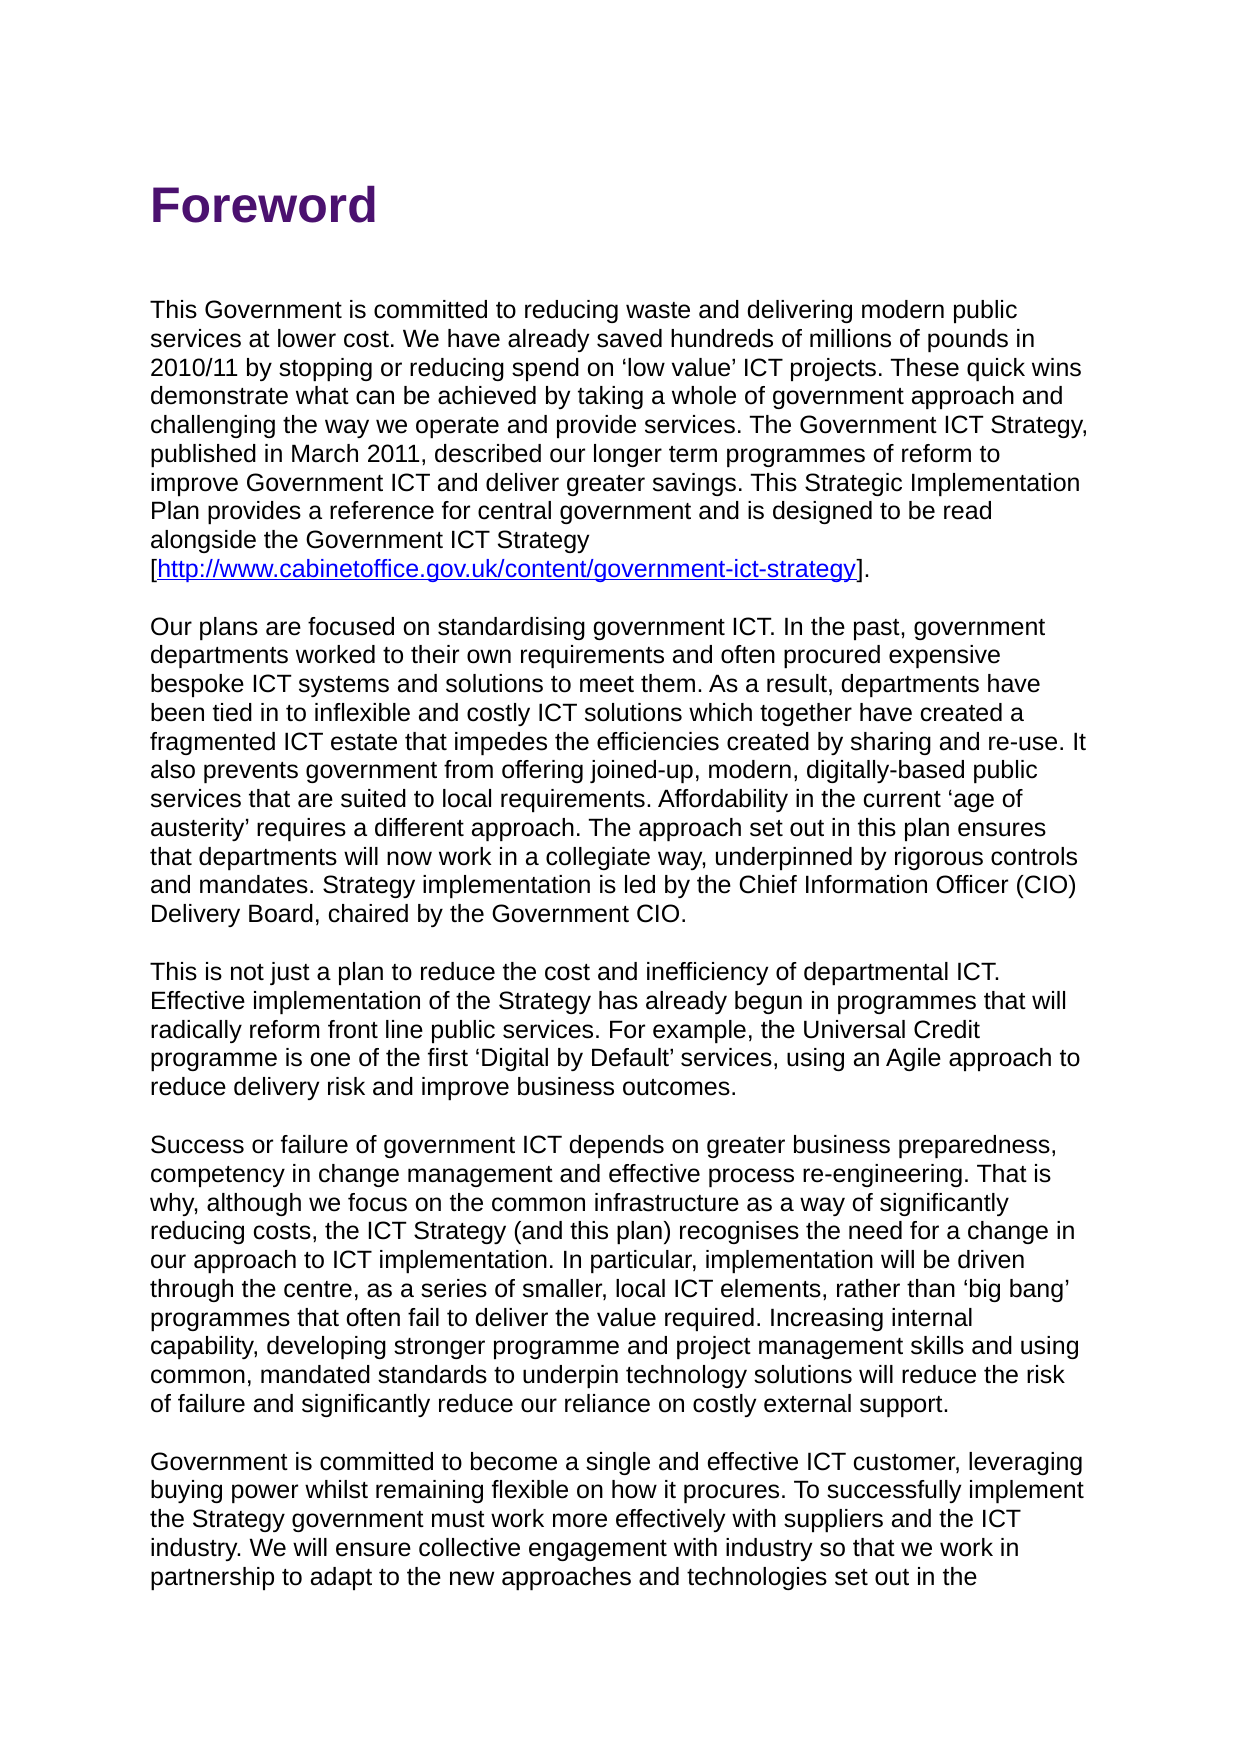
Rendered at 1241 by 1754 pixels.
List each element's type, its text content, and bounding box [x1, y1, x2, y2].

subtitle Foreword [150, 175, 1090, 232]
text Government is committed to become a single and effective ICT customer, leveraging buying power whilst remaining flexible on how it procures. To successfully implement the Strategy government must work more effectively with suppliers and the ICT industry. We will ensure collective engagement with industry so that we work in partnership to adapt to the new approaches and technologies set out in the [150, 1447, 1090, 1590]
text Our plans are focused on standardising government ICT. In the past, government departments worked to their own requirements and often procured expensive bespoke ICT systems and solutions to meet them. As a result, departments have been tied in to inflexible and costly ICT solutions which together have created a fragmented ICT estate that impedes the efficiencies created by sharing and re-use. It also prevents government from offering joined-up, modern, digitally-based public services that are suited to local requirements. Affordability in the current ‘age of austerity’ requires a different approach. The approach set out in this plan ensures that departments will now work in a collegiate way, underpinned by rigorous controls and mandates. Strategy implementation is led by the Chief Information Officer (CIO) Delivery Board, chaired by the Government CIO. [150, 612, 1090, 928]
text Success or failure of government ICT depends on greater business preparedness, competency in change management and effective process re-engineering. That is why, although we focus on the common infrastructure as a way of significantly reducing costs, the ICT Strategy (and this plan) recognises the need for a change in our approach to ICT implementation. In particular, implementation will be driven through the centre, as a series of smaller, local ICT elements, rather than ‘big bang’ programmes that often fail to deliver the value required. Increasing internal capability, developing stronger programme and project management skills and using common, mandated standards to underpin technology solutions will reduce the risk of failure and significantly reduce our reliance on costly external support. [150, 1130, 1090, 1417]
text This is not just a plan to reduce the cost and inefficiency of departmental ICT. Effective implementation of the Strategy has already begun in programmes that will radically reform front line public services. For example, the Universal Credit programme is one of the first ‘Digital by Default’ services, using an Agile approach to reduce delivery risk and improve business outcomes. [150, 957, 1090, 1101]
text This Government is committed to reducing waste and delivering modern public services at lower cost. We have already saved hundreds of millions of pounds in 2010/11 by stopping or reducing spend on ‘low value’ ICT projects. These quick wins demonstrate what can be achieved by taking a whole of government approach and challenging the way we operate and provide services. The Government ICT Strategy, published in March 2011, described our longer term programmes of reform to improve Government ICT and deliver greater savings. This Strategic Implementation Plan provides a reference for central government and is designed to be read alongside the Government ICT Strategy [http://www.cabinetoffice.gov.uk/content/government-ict-strategy]. [150, 295, 1090, 582]
